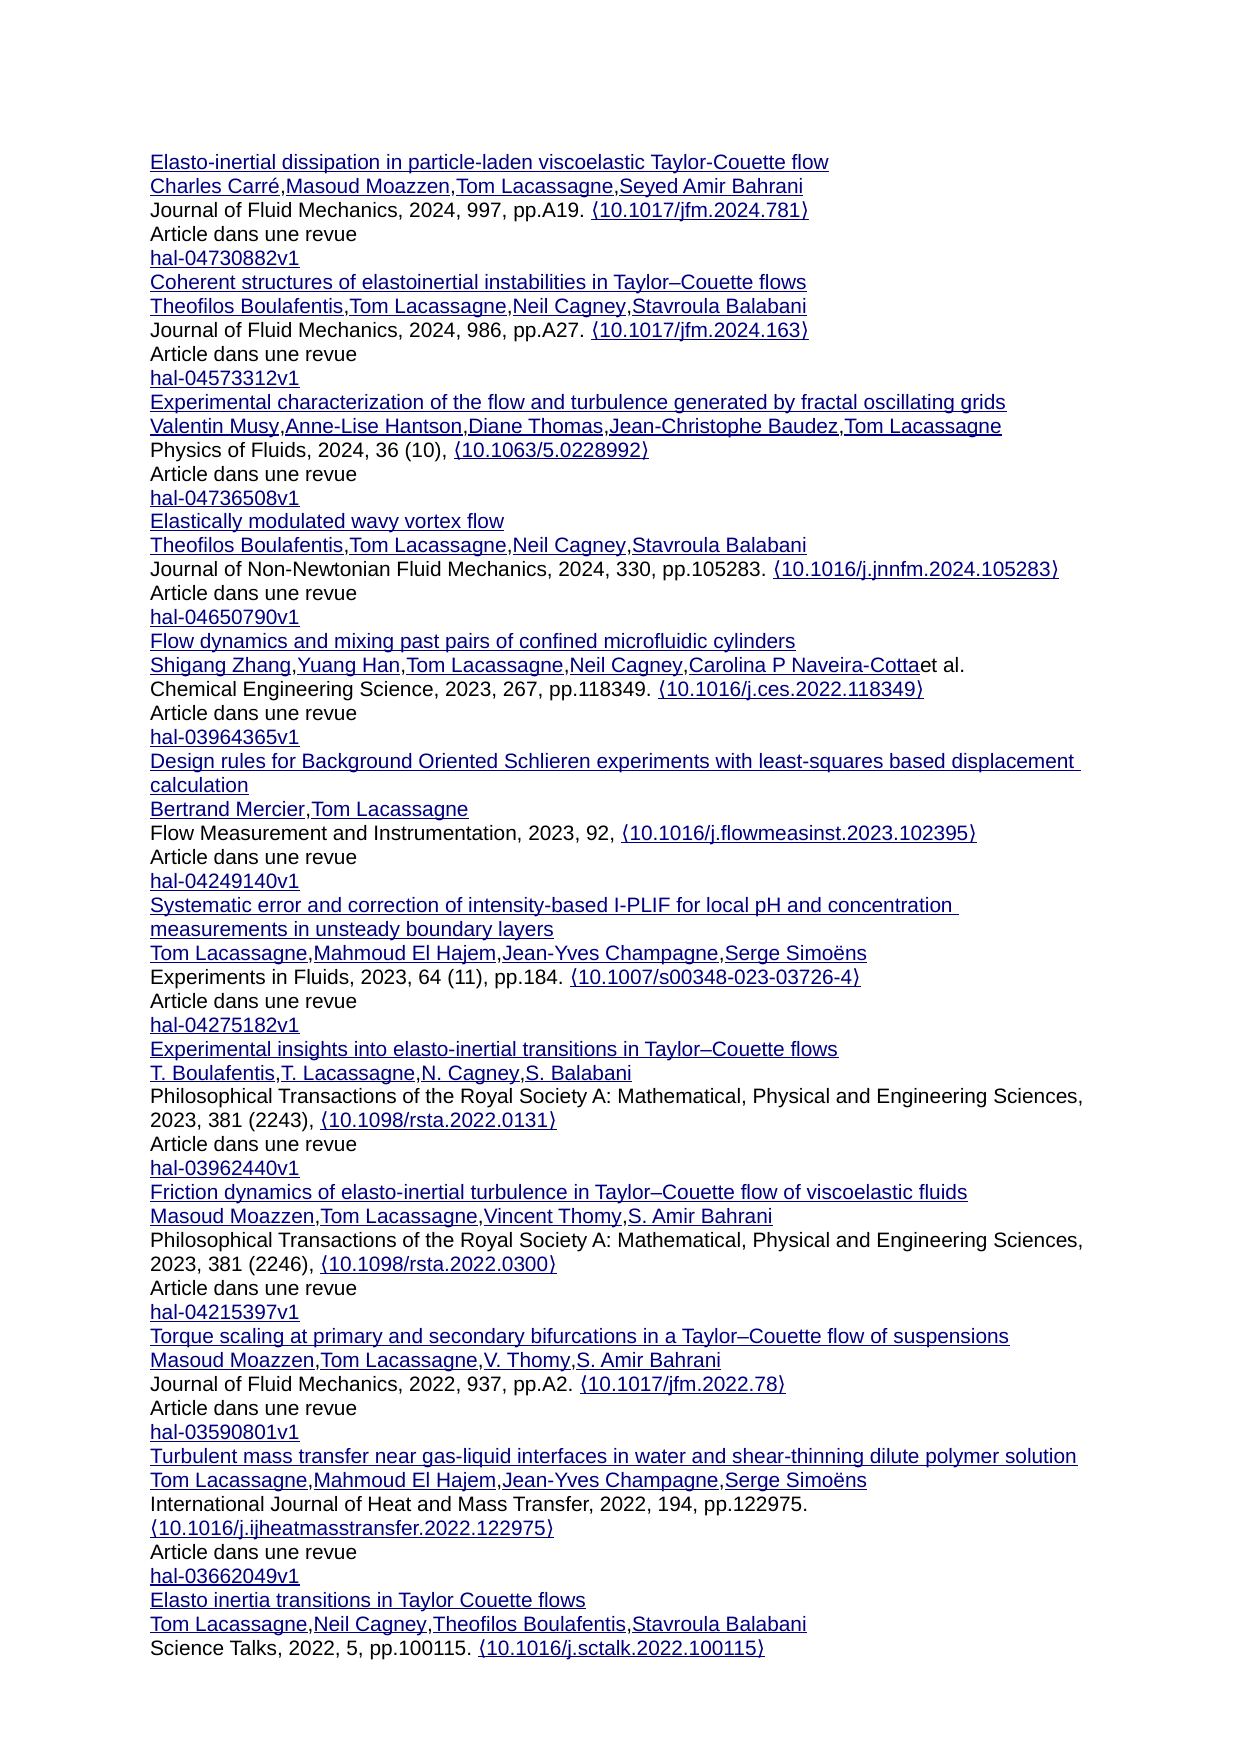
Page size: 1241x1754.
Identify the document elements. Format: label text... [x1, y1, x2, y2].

table_cell Torque scaling at primary and secondary bifurcations in a Taylor–Couette flow of suspensions Masoud Moazzen,Tom Lacassagne,V. Thomy,S. Amir Bahrani Journal of Fluid Mechanics, 2022, 937, pp.A2. ⟨10.1017/jfm.2022.78⟩ Article dans une revue hal-03590801v1 [150, 1324, 1090, 1444]
table_cell Friction dynamics of elasto-inertial turbulence in Taylor–Couette flow of viscoelastic fluids Masoud Moazzen,Tom Lacassagne,Vincent Thomy,S. Amir Bahrani Philosophical Transactions of the Royal Society A: Mathematical, Physical and Engineering Sciences, 2023, 381 (2246), ⟨10.1098/rsta.2022.0300⟩ Article dans une revue hal-04215397v1 [150, 1180, 1090, 1324]
table_cell Systematic error and correction of intensity-based I-PLIF for local pH and concentration measurements in unsteady boundary layers Tom Lacassagne,Mahmoud El Hajem,Jean-Yves Champagne,Serge Simoëns Experiments in Fluids, 2023, 64 (11), pp.184. ⟨10.1007/s00348-023-03726-4⟩ Article dans une revue hal-04275182v1 [150, 893, 1090, 1036]
table_cell Experimental insights into elasto-inertial transitions in Taylor–Couette flows T. Boulafentis,T. Lacassagne,N. Cagney,S. Balabani Philosophical Transactions of the Royal Society A: Mathematical, Physical and Engineering Sciences, 2023, 381 (2243), ⟨10.1098/rsta.2022.0131⟩ Article dans une revue hal-03962440v1 [150, 1036, 1090, 1180]
table_cell Elastically modulated wavy vortex flow Theofilos Boulafentis,Tom Lacassagne,Neil Cagney,Stavroula Balabani Journal of Non-Newtonian Fluid Mechanics, 2024, 330, pp.105283. ⟨10.1016/j.jnnfm.2024.105283⟩ Article dans une revue hal-04650790v1 [150, 509, 1090, 629]
table_cell Turbulent mass transfer near gas-liquid interfaces in water and shear-thinning dilute polymer solution Tom Lacassagne,Mahmoud El Hajem,Jean-Yves Champagne,Serge Simoëns International Journal of Heat and Mass Transfer, 2022, 194, pp.122975. ⟨10.1016/j.ijheatmasstransfer.2022.122975⟩ Article dans une revue hal-03662049v1 [150, 1444, 1090, 1587]
table_cell Design rules for Background Oriented Schlieren experiments with least-squares based displacement calculation Bertrand Mercier,Tom Lacassagne Flow Measurement and Instrumentation, 2023, 92, ⟨10.1016/j.flowmeasinst.2023.102395⟩ Article dans une revue hal-04249140v1 [150, 749, 1090, 893]
table_cell Coherent structures of elastoinertial instabilities in Taylor–Couette flows Theofilos Boulafentis,Tom Lacassagne,Neil Cagney,Stavroula Balabani Journal of Fluid Mechanics, 2024, 986, pp.A27. ⟨10.1017/jfm.2024.163⟩ Article dans une revue hal-04573312v1 [150, 270, 1090, 389]
table_cell Experimental characterization of the flow and turbulence generated by fractal oscillating grids Valentin Musy,Anne-Lise Hantson,Diane Thomas,Jean-Christophe Baudez,Tom Lacassagne Physics of Fluids, 2024, 36 (10), ⟨10.1063/5.0228992⟩ Article dans une revue hal-04736508v1 [150, 390, 1090, 509]
table_cell Elasto-inertial dissipation in particle-laden viscoelastic Taylor-Couette flow Charles Carré,Masoud Moazzen,Tom Lacassagne,Seyed Amir Bahrani Journal of Fluid Mechanics, 2024, 997, pp.A19. ⟨10.1017/jfm.2024.781⟩ Article dans une revue hal-04730882v1 [150, 150, 1090, 270]
table_cell Flow dynamics and mixing past pairs of confined microfluidic cylinders Shigang Zhang,Yuang Han,Tom Lacassagne,Neil Cagney,Carolina P Naveira-Cottaet al. Chemical Engineering Science, 2023, 267, pp.118349. ⟨10.1016/j.ces.2022.118349⟩ Article dans une revue hal-03964365v1 [150, 629, 1090, 749]
table_cell Elasto inertia transitions in Taylor Couette flows Tom Lacassagne,Neil Cagney,Theofilos Boulafentis,Stavroula Balabani Science Talks, 2022, 5, pp.100115. ⟨10.1016/j.sctalk.2022.100115⟩ [150, 1588, 1090, 1659]
